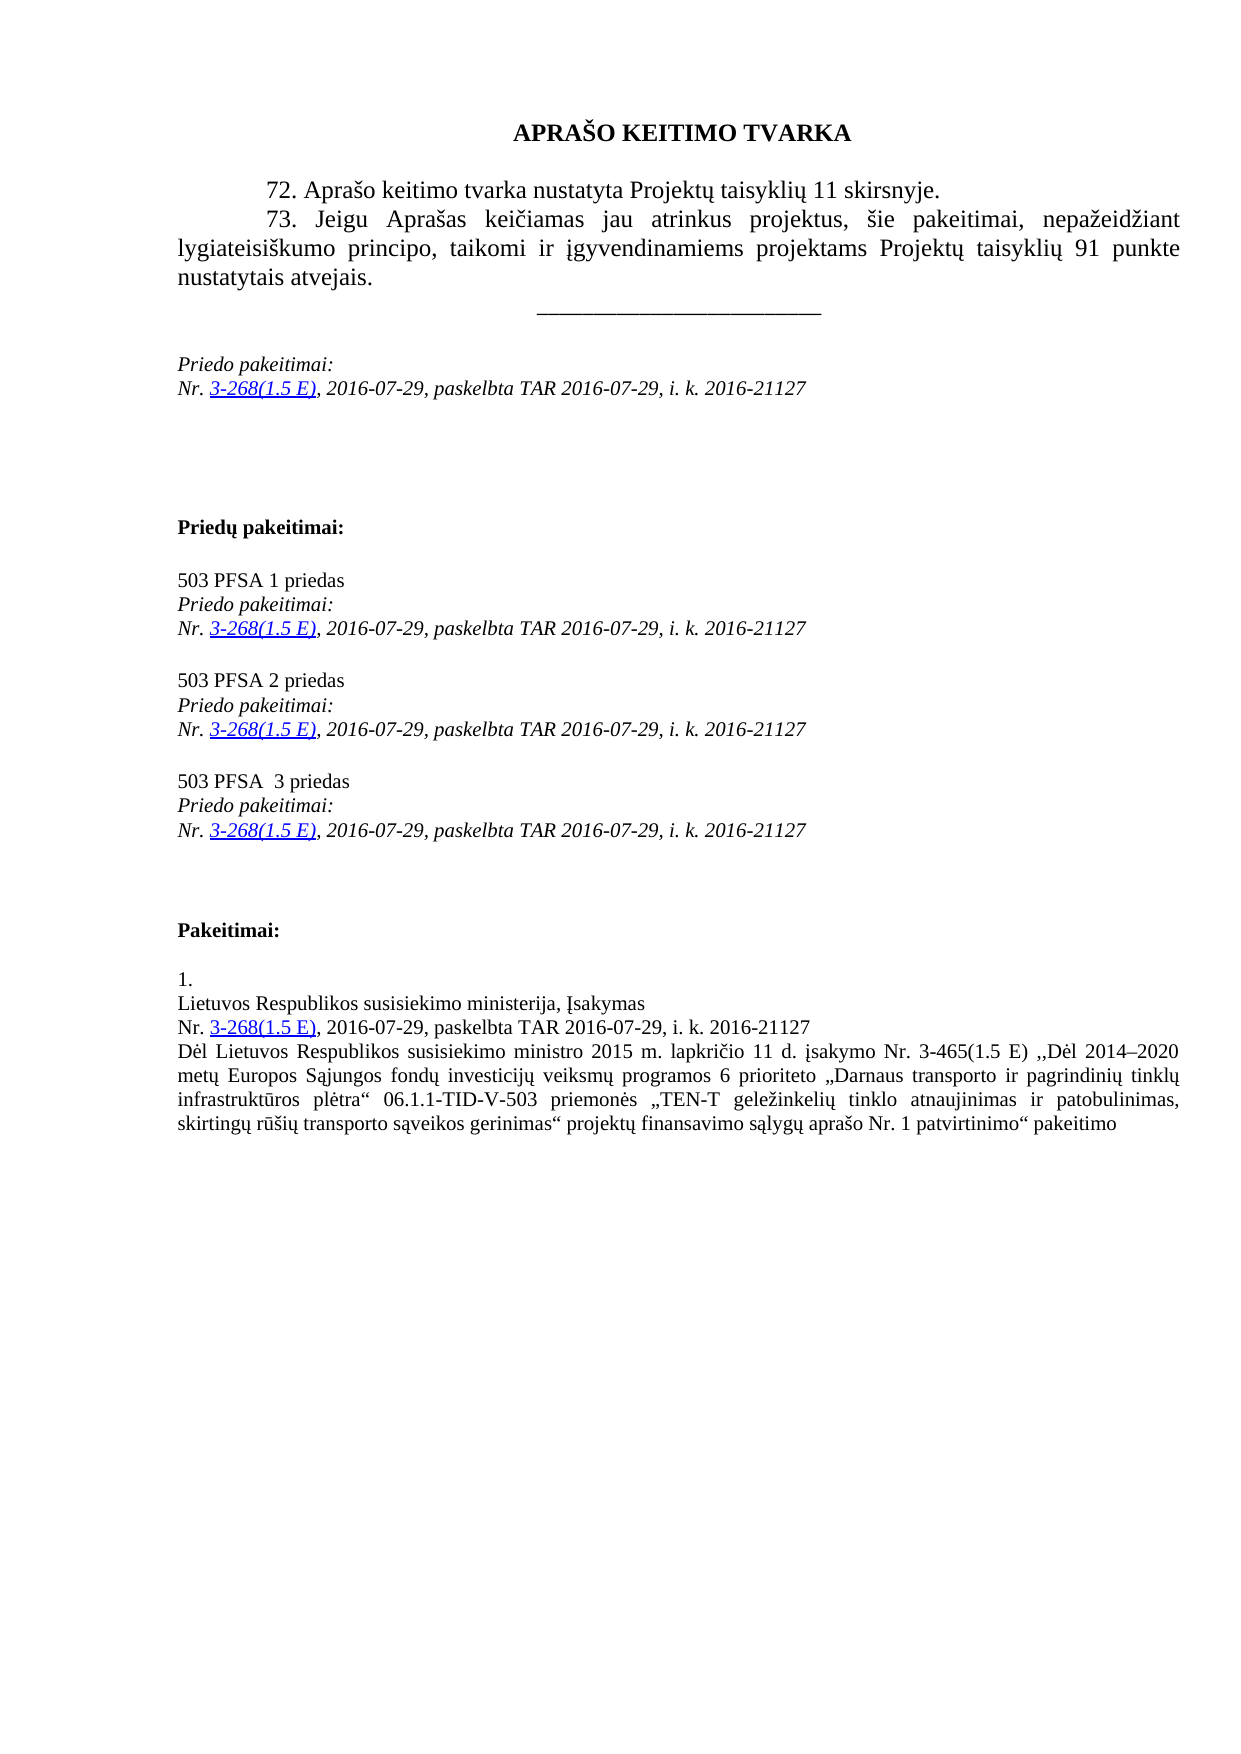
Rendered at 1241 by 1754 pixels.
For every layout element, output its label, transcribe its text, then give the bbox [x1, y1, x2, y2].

text 503 PFSA 1 priedas [177, 567, 1181, 592]
text Lietuvos Respublikos susisiekimo ministerija, Įsakymas [177, 991, 1181, 1015]
text 1. [177, 967, 1181, 991]
text Priedo pakeitimai: [177, 692, 1181, 717]
text 72. Aprašo keitimo tvarka nustatyta Projektų taisyklių 11 skirsnyje. [177, 176, 1181, 204]
text Nr. 3-268(1.5 E), 2016-07-29, paskelbta TAR 2016-07-29, i. k. 2016-21127 [177, 616, 1181, 640]
text Priedo pakeitimai: [177, 793, 1181, 817]
text Pakeitimai: [177, 918, 1181, 942]
text Priedo pakeitimai: [177, 592, 1181, 616]
text 503 PFSA 3 priedas [177, 769, 1181, 793]
text Nr. 3-268(1.5 E), 2016-07-29, paskelbta TAR 2016-07-29, i. k. 2016-21127 [177, 817, 1181, 842]
text Nr. 3-268(1.5 E), 2016-07-29, paskelbta TAR 2016-07-29, i. k. 2016-21127 [177, 376, 1181, 400]
text Priedo pakeitimai: [177, 352, 1181, 376]
text _________________________ [177, 291, 1181, 319]
text 73. Jeigu Aprašas keičiamas jau atrinkus projektus, šie pakeitimai, nepažeidžiant lygiateisiškumo principo, taikomi ir įgyvendinamiems projektams Projektų taisyklių 91 punkte nustatytais atvejais. [177, 204, 1181, 291]
text Dėl Lietuvos Respublikos susisiekimo ministro 2015 m. lapkričio 11 d. įsakymo Nr. 3-465(1.5 E) ,,Dėl 2014–2020 metų Europos Sąjungos fondų investicijų veiksmų programos 6 prioriteto „Darnaus transporto ir pagrindinių tinklų infrastruktūros plėtra“ 06.1.1-TID-V-503 priemonės „TEN-T geležinkelių tinklo atnaujinimas ir patobulinimas, skirtingų rūšių transporto sąveikos gerinimas“ projektų finansavimo sąlygų aprašo Nr. 1 patvirtinimo“ pakeitimo [177, 1039, 1181, 1135]
text Priedų pakeitimai: [177, 515, 1181, 539]
text Nr. 3-268(1.5 E), 2016-07-29, paskelbta TAR 2016-07-29, i. k. 2016-21127 [177, 1015, 1181, 1039]
text Nr. 3-268(1.5 E), 2016-07-29, paskelbta TAR 2016-07-29, i. k. 2016-21127 [177, 717, 1181, 741]
text APRAŠO KEITIMO TVARKA [177, 118, 1181, 147]
text 503 PFSA 2 priedas [177, 668, 1181, 692]
